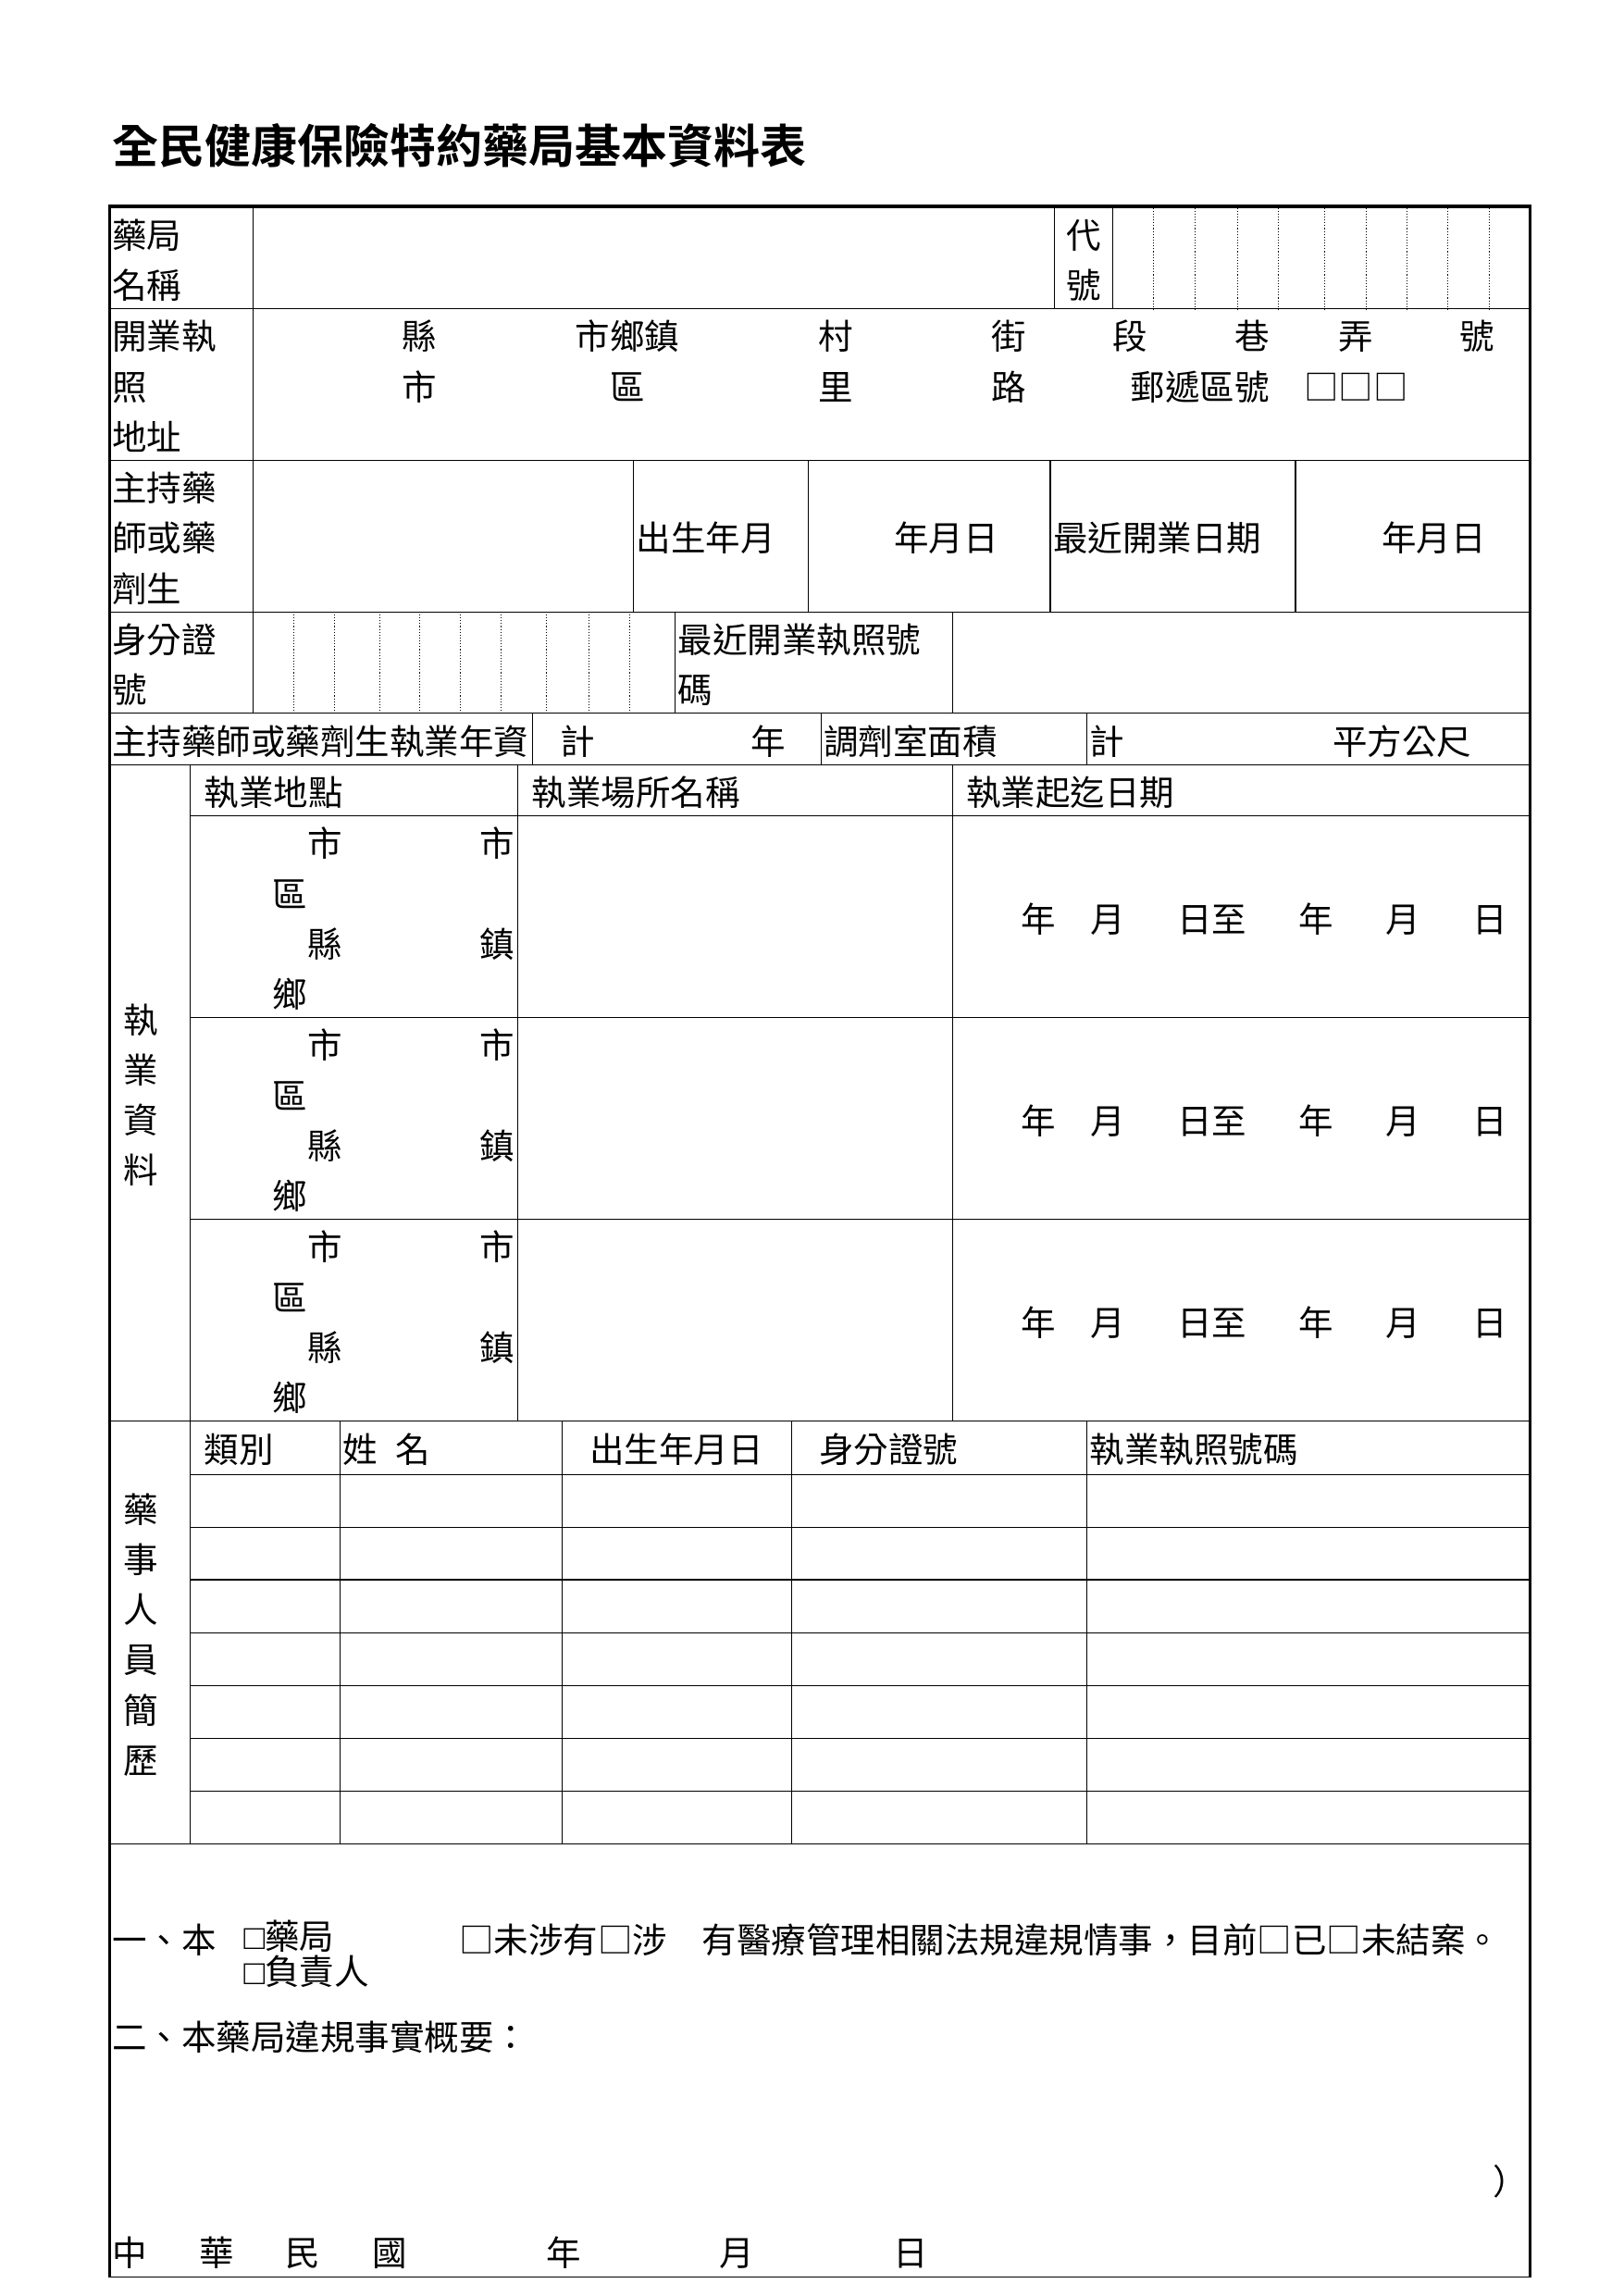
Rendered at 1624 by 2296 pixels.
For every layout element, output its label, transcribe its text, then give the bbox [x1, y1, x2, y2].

table_cell [563, 1686, 791, 1738]
table_cell [1087, 1528, 1529, 1579]
table_cell [334, 613, 379, 713]
table_cell [953, 613, 1529, 713]
table_cell [1087, 1633, 1529, 1685]
table_cell [792, 1581, 1086, 1632]
table_cell [1087, 1475, 1529, 1526]
table_cell [341, 1633, 562, 1685]
table_cell [379, 613, 419, 713]
table_cell [1087, 1581, 1529, 1632]
table_cell 計 年 [533, 714, 821, 764]
table_cell [546, 613, 589, 713]
table_cell 開業執照 地址 [111, 309, 253, 460]
table_cell [191, 1475, 340, 1526]
table_cell [1195, 208, 1237, 308]
table_cell [563, 1739, 791, 1791]
table_cell [563, 1528, 791, 1579]
table_cell [191, 1792, 340, 1843]
table_cell 一、本 □未涉有□涉 有醫療管理相關法規違規情事，目前□已□未結案。 二、本藥局違規事實概要： ） [111, 1844, 1529, 2226]
table_cell [792, 1528, 1086, 1579]
table_cell [1237, 208, 1278, 308]
table_cell 代號 [1055, 208, 1112, 308]
table_cell 出生年月日 [563, 1421, 791, 1473]
table_cell [191, 1633, 340, 1685]
table_cell 最近開業執照號碼 [676, 613, 952, 713]
table_cell [191, 1581, 340, 1632]
table_cell 年月日 [1296, 461, 1529, 612]
table_cell 藥局 名稱 [111, 208, 253, 308]
table_cell [254, 461, 633, 612]
table_cell 年 月 日至 年 月 日 [953, 1220, 1529, 1421]
table_cell [341, 1739, 562, 1791]
table_cell [518, 1220, 952, 1421]
table_cell [629, 613, 675, 713]
table_cell 市 市區 縣 鎮鄉 [191, 1018, 517, 1219]
table_cell [1366, 208, 1407, 308]
table_cell [341, 1686, 562, 1738]
table_cell [518, 1018, 952, 1219]
table_cell [792, 1686, 1086, 1738]
table_cell [191, 1739, 340, 1791]
table_cell [293, 613, 334, 713]
table_cell 主持藥師或藥劑生執業年資 [111, 714, 532, 764]
table_cell 執業資料 [111, 765, 190, 1421]
table_cell 最近開業日期 [1051, 461, 1295, 612]
table_cell [563, 1633, 791, 1685]
table_cell 調劑室面積 [822, 714, 1086, 764]
table_cell [1448, 208, 1489, 308]
table_cell [254, 208, 1054, 308]
table_cell [563, 1581, 791, 1632]
table_cell 身分證號 [111, 613, 253, 713]
table_cell [792, 1475, 1086, 1526]
table_cell [1087, 1739, 1529, 1791]
table_cell [1113, 208, 1154, 308]
table_cell 出生年月 [634, 461, 808, 612]
table_cell [341, 1581, 562, 1632]
table_cell 類別 [191, 1421, 340, 1473]
table_cell 身分證號 [792, 1421, 1086, 1473]
table_cell 執業起迄日期 [953, 765, 1529, 815]
table_cell [341, 1475, 562, 1526]
table_cell 縣 市鄉鎮 村 街 段 巷 弄 號 市 區 里 路 郵遞區號 □□□ [254, 309, 1529, 460]
table_cell 執業地點 [191, 765, 517, 815]
table_header [1319, 109, 1531, 205]
table_cell 年月日 [809, 461, 1049, 612]
table_cell [191, 1528, 340, 1579]
table_cell [563, 1792, 791, 1843]
table_cell 主持藥師或藥劑生 [111, 461, 253, 612]
table_cell 執業場所名稱 [518, 765, 952, 815]
table_cell [191, 1686, 340, 1738]
table_cell [1087, 1792, 1529, 1843]
table_header 全民健康保險特約藥局基本資料表 [109, 109, 1319, 205]
table_cell 市 市區 縣 鎮鄉 [191, 816, 517, 1017]
table_cell [501, 613, 546, 713]
table_cell 姓 名 [341, 1421, 562, 1473]
table_cell [1489, 208, 1529, 308]
table_cell [1324, 208, 1366, 308]
table_cell 中 華 民 國 年 月 日 [111, 2226, 1529, 2276]
table_cell [792, 1739, 1086, 1791]
table_cell [1407, 208, 1447, 308]
table_cell [1087, 1686, 1529, 1738]
table_cell 年 月 日至 年 月 日 [953, 1018, 1529, 1219]
table_cell [461, 613, 501, 713]
table_cell [254, 613, 293, 713]
table_cell [589, 613, 629, 713]
table_cell [1154, 208, 1195, 308]
table_cell [518, 816, 952, 1017]
table_cell 藥事人員簡歷 [111, 1421, 190, 1843]
table_cell [341, 1528, 562, 1579]
table_cell 年 月 日至 年 月 日 [953, 816, 1529, 1017]
table_cell [1278, 208, 1324, 308]
table_cell [792, 1633, 1086, 1685]
table_cell 市 市區 縣 鎮鄉 [191, 1220, 517, 1421]
table_cell 計 平方公尺 [1087, 714, 1529, 764]
table_cell [792, 1792, 1086, 1843]
table_cell [341, 1792, 562, 1843]
table_cell [563, 1475, 791, 1526]
table_cell 執業執照號碼 [1087, 1421, 1529, 1473]
table_cell [420, 613, 460, 713]
